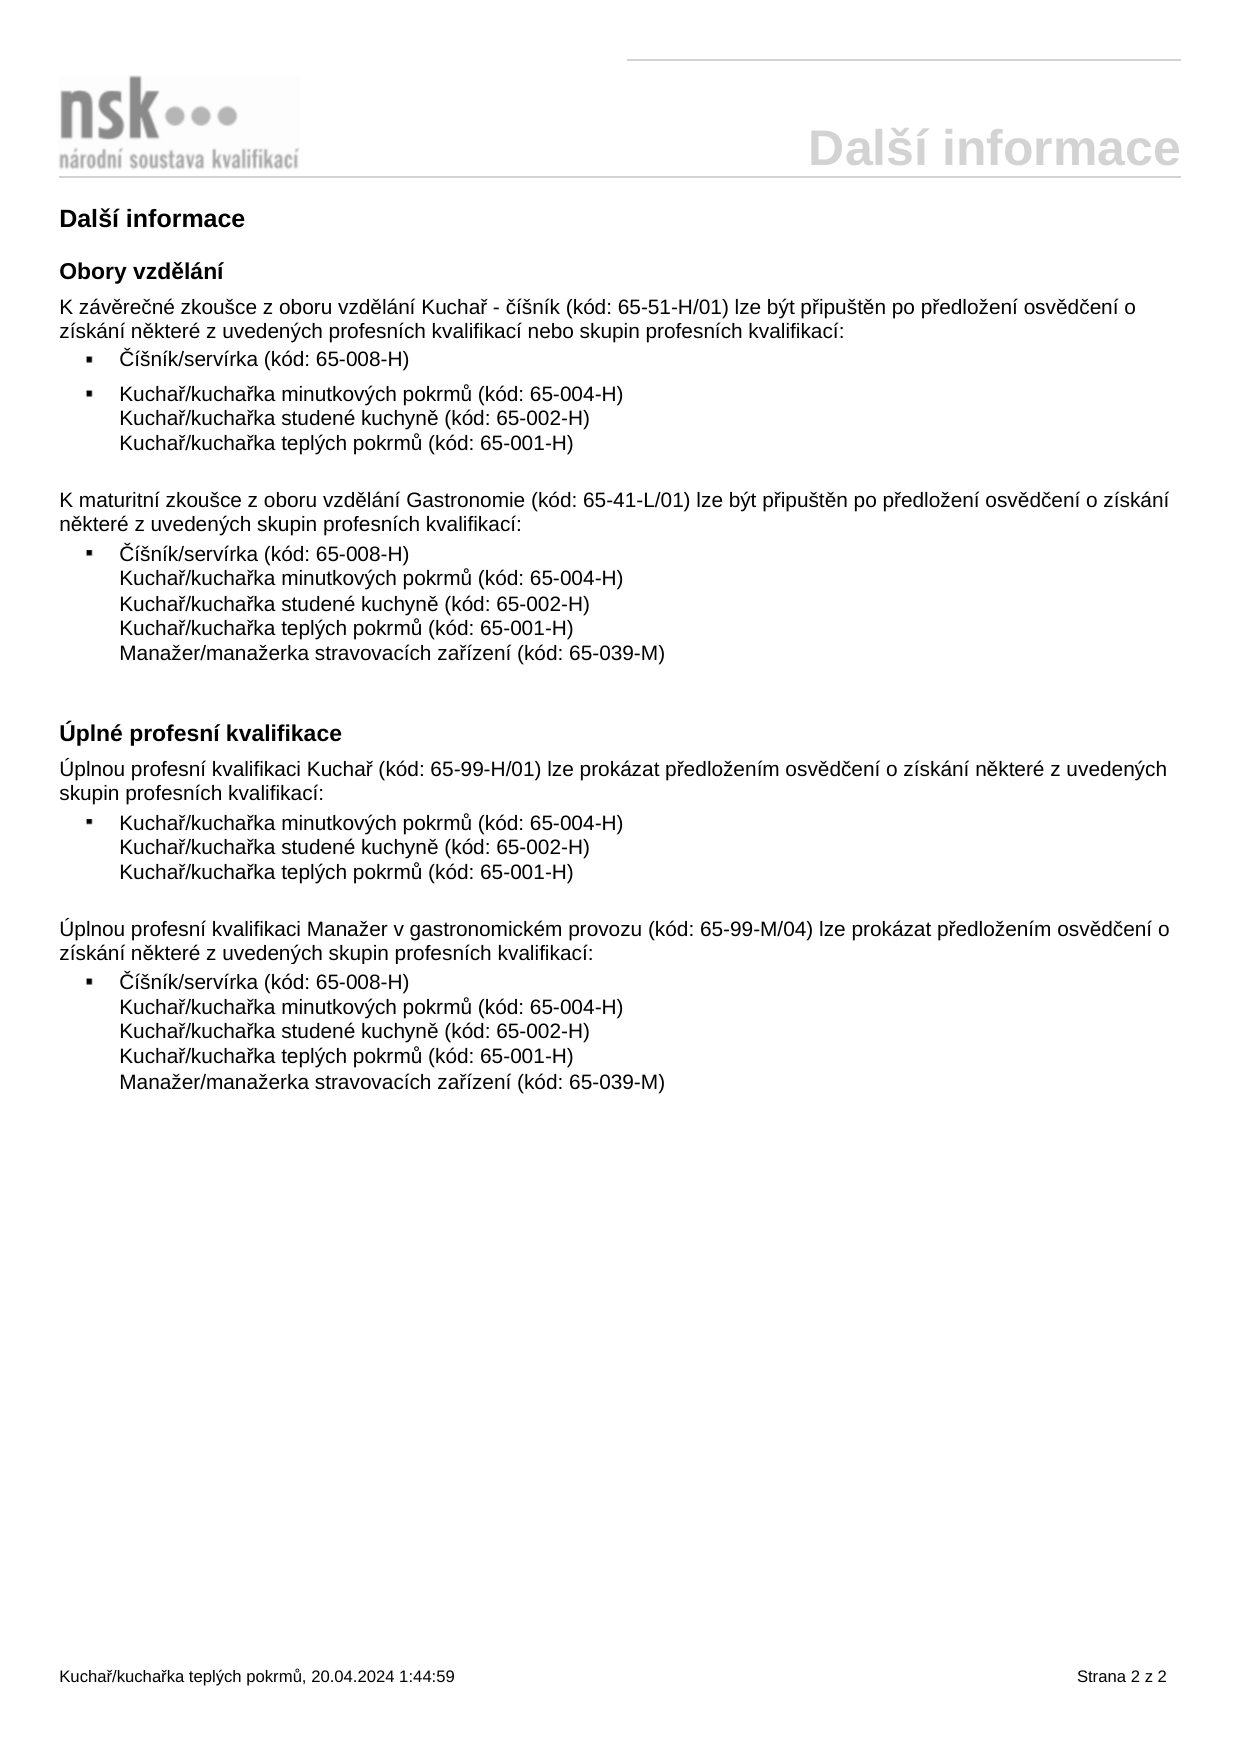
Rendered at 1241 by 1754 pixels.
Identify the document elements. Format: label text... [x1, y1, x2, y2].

table_cell [861, 536, 1167, 542]
table_cell Kuchař/kuchařka studené kuchyně (kód: 65-002-H) [119, 835, 1181, 860]
table_cell [619, 884, 627, 917]
table_cell [59, 1127, 119, 1392]
table_cell [619, 698, 627, 710]
picture [58, 59, 620, 171]
table_cell [627, 884, 861, 917]
table_cell [119, 1393, 482, 1658]
table_cell [482, 194, 619, 200]
table_cell [627, 536, 861, 542]
table_cell Kuchař/kuchařka minutkových pokrmů (kód: 65-004-H) [119, 995, 1181, 1019]
table_cell Kuchař/kuchařka minutkových pokrmů (kód: 65-004-H) [119, 566, 1181, 592]
table_cell [59, 343, 119, 347]
table_cell [861, 194, 1167, 200]
table_cell [59, 178, 1181, 194]
picture [59, 810, 119, 833]
table_cell [59, 1044, 119, 1070]
table_cell [59, 373, 119, 381]
table_cell [1167, 1658, 1181, 1694]
table_cell [861, 964, 1167, 969]
table_cell [861, 373, 1167, 382]
table_cell [627, 1127, 861, 1392]
table_cell [482, 1127, 619, 1392]
table_cell [59, 835, 119, 860]
table_cell Manažer/manažerka stravovacích zařízení (kód: 65-039-M) [119, 1070, 1181, 1094]
table_cell [59, 884, 119, 917]
table_cell [627, 698, 861, 710]
table_cell [1167, 1127, 1181, 1392]
table_cell [59, 616, 119, 641]
picture [59, 347, 119, 372]
table_cell [619, 536, 627, 542]
table_cell [119, 194, 482, 200]
table_cell [1167, 665, 1181, 698]
table_cell [619, 1094, 627, 1127]
table_cell [627, 194, 861, 200]
table_cell [1167, 236, 1181, 248]
table_cell [619, 805, 627, 811]
table_cell [619, 236, 627, 248]
picture [59, 969, 119, 994]
table_cell [119, 343, 482, 347]
table_cell [119, 805, 482, 811]
table_cell [119, 884, 482, 917]
table_cell [1167, 884, 1181, 917]
table_cell [59, 406, 119, 431]
table_cell K závěrečné zkoušce z oboru vzdělání Kuchař - číšník (kód: 65-51-H/01) lze být připuštěn po předložení osvědčení o získání některé z uvedených profesních kvalifikací nebo skupin profesních kvalifikací: [59, 295, 1181, 343]
table_cell [861, 665, 1167, 698]
table_cell Kuchař/kuchařka minutkových pokrmů (kód: 65-004-H) [119, 811, 1181, 834]
table_cell [627, 665, 861, 698]
table_cell [59, 805, 119, 810]
table_cell [482, 964, 619, 969]
table_cell [482, 884, 619, 917]
table_cell [619, 170, 627, 176]
table_cell [627, 457, 861, 488]
table_cell [119, 171, 482, 176]
table_cell [119, 457, 482, 488]
table_cell Kuchař/kuchařka minutkových pokrmů (kód: 65-004-H) [119, 382, 1181, 406]
table_cell [59, 1070, 119, 1094]
table_cell Číšník/servírka (kód: 65-008-H) [119, 542, 1181, 566]
table_cell [1167, 1094, 1181, 1127]
table_cell [119, 698, 482, 710]
table_cell [59, 665, 119, 698]
table_cell [627, 1094, 861, 1127]
table_cell [59, 431, 119, 457]
table_cell Další informace [59, 200, 1181, 236]
table_cell [627, 373, 861, 382]
table_cell [861, 457, 1167, 488]
table_cell [482, 536, 619, 542]
table_cell [59, 641, 119, 665]
picture [59, 381, 119, 406]
table_cell Kuchař/kuchařka teplých pokrmů (kód: 65-001-H) [119, 616, 1181, 641]
table_cell [619, 194, 627, 200]
table_cell [619, 373, 627, 382]
table_cell Úplnou profesní kvalifikaci Kuchař (kód: 65-99-H/01) lze prokázat předložením osvědčení o získání některé z uvedených skupin profesních kvalifikací: [59, 756, 1181, 804]
table_cell [1167, 536, 1181, 542]
table_cell Kuchař/kuchařka studené kuchyně (kód: 65-002-H) [119, 1019, 1181, 1044]
table_cell [619, 457, 627, 488]
table_cell [1167, 343, 1181, 347]
table_cell [861, 805, 1167, 811]
table_cell [1167, 805, 1181, 811]
table_cell Manažer/manažerka stravovacích zařízení (kód: 65-039-M) [119, 641, 1181, 665]
table_cell K maturitní zkoušce z oboru vzdělání Gastronomie (kód: 65-41-L/01) lze být připuštěn po předložení osvědčení o získání některé z uvedených skupin profesních kvalifikací: [59, 488, 1181, 536]
table_cell [1167, 373, 1181, 382]
table_cell Číšník/servírka (kód: 65-008-H) [119, 347, 1181, 373]
table_cell [619, 964, 627, 969]
table_cell [482, 236, 619, 248]
table_cell [1167, 698, 1181, 710]
table_cell [1167, 1393, 1181, 1658]
table_cell [1167, 194, 1181, 200]
table_cell [119, 373, 482, 382]
table_cell [861, 884, 1167, 917]
table_cell [119, 964, 482, 969]
table_cell [59, 1393, 119, 1658]
table_cell [482, 665, 619, 698]
table_cell [59, 698, 119, 710]
table_cell Číšník/servírka (kód: 65-008-H) [119, 970, 1181, 995]
table_cell [482, 373, 619, 382]
table_cell [119, 665, 482, 698]
table_cell [59, 457, 119, 488]
table_cell [627, 1393, 861, 1658]
table_cell [482, 457, 619, 488]
table_cell [482, 171, 619, 176]
table_cell [619, 1393, 627, 1658]
table_cell [59, 566, 119, 592]
table_cell [1167, 964, 1181, 969]
table_cell [627, 805, 861, 811]
table_cell [59, 194, 119, 200]
table_cell [59, 995, 119, 1019]
table_cell [482, 1094, 619, 1127]
table_cell Kuchař/kuchařka teplých pokrmů (kód: 65-001-H) [119, 431, 1181, 457]
table_cell Kuchař/kuchařka studené kuchyně (kód: 65-002-H) [119, 406, 1181, 431]
table_cell [59, 236, 119, 248]
table_cell [59, 592, 119, 616]
table_cell Strana 2 z 2 [861, 1658, 1167, 1694]
table_cell [619, 665, 627, 698]
table_cell [861, 343, 1167, 347]
table_cell [119, 1127, 482, 1392]
table_cell [59, 964, 119, 969]
table_cell [59, 171, 119, 176]
table_cell [861, 1127, 1167, 1392]
table_cell [119, 536, 482, 542]
table_cell [119, 236, 482, 248]
table_cell [482, 698, 619, 710]
table_cell [861, 236, 1167, 248]
table_cell [59, 536, 119, 542]
table_cell [1167, 457, 1181, 488]
picture [59, 542, 119, 565]
table_cell [59, 1094, 119, 1127]
table_cell Obory vzdělání [59, 248, 1181, 295]
table_cell [627, 964, 861, 969]
table_cell [482, 805, 619, 811]
table_cell [627, 236, 861, 248]
table_cell Úplné profesní kvalifikace [59, 710, 1181, 756]
table_cell [482, 343, 619, 347]
table_cell [861, 1094, 1167, 1127]
table_cell Kuchař/kuchařka teplých pokrmů (kód: 65-001-H) [119, 860, 1181, 884]
table_cell [59, 1019, 119, 1044]
table_cell [119, 1094, 482, 1127]
table_cell [627, 343, 861, 347]
table_cell Další informace [627, 61, 1181, 176]
table_cell [59, 860, 119, 884]
table_cell [620, 59, 627, 170]
table_cell Kuchař/kuchařka teplých pokrmů (kód: 65-001-H) [119, 1044, 1181, 1070]
table_cell [482, 1393, 619, 1658]
table_cell Úplnou profesní kvalifikaci Manažer v gastronomickém provozu (kód: 65-99-M/04) lze prokázat předložením osvědčení o získání některé z uvedených skupin profesních kvalifikací: [59, 917, 1181, 963]
table_cell [861, 1393, 1167, 1658]
table_cell Kuchař/kuchařka studené kuchyně (kód: 65-002-H) [119, 592, 1181, 616]
table_cell Kuchař/kuchařka teplých pokrmů, 20.04.2024 1:44:59 [59, 1658, 861, 1694]
table_cell [861, 698, 1167, 710]
table_cell [619, 1127, 627, 1392]
